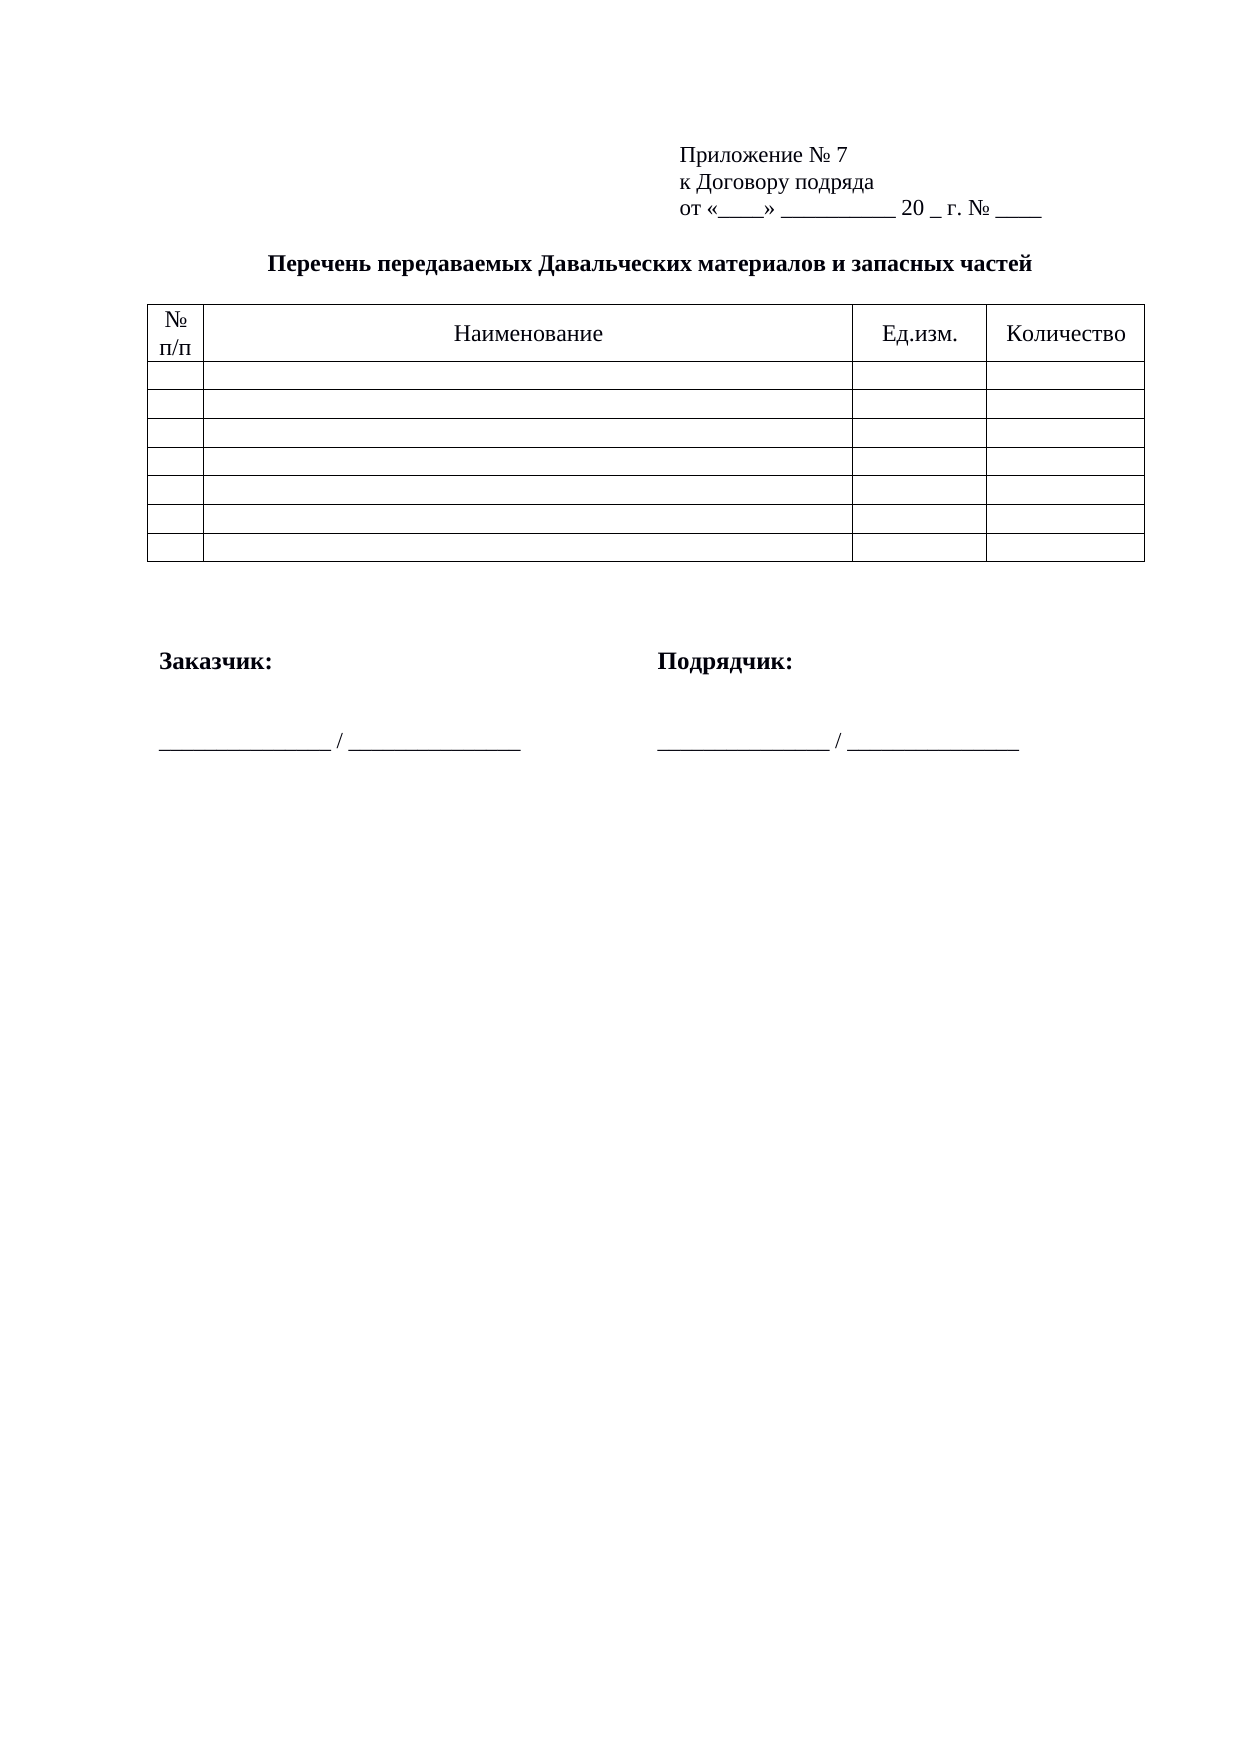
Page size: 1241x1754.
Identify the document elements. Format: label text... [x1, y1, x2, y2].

table_cell [204, 362, 852, 389]
table_cell [148, 505, 203, 532]
table_cell [204, 448, 852, 475]
table_cell [987, 362, 1144, 389]
table_cell [853, 362, 986, 389]
text Приложение № 7 [679, 141, 1152, 168]
table_cell [987, 390, 1144, 418]
table_cell [987, 476, 1144, 504]
text от «____» __________ 20 _ г. № ____ [679, 194, 1152, 220]
table_header № п/п [148, 305, 203, 361]
table_cell [148, 448, 203, 475]
table_cell [204, 505, 852, 532]
table_header Количество [987, 305, 1144, 361]
table_cell [987, 534, 1144, 561]
table_cell [853, 476, 986, 504]
table_header Ед.изм. [853, 305, 986, 361]
table_cell [148, 390, 203, 418]
table_cell [148, 362, 203, 389]
table_cell [853, 448, 986, 475]
table_cell [853, 534, 986, 561]
table_cell [853, 390, 986, 418]
table_cell [987, 448, 1144, 475]
table_cell [204, 534, 852, 561]
table_cell [853, 419, 986, 447]
table_cell [204, 476, 852, 504]
table_cell [148, 419, 203, 447]
table_cell [148, 476, 203, 504]
table_cell _______________ / _______________ [148, 675, 646, 780]
table_header Подрядчик: [646, 646, 1145, 675]
table_cell [853, 505, 986, 532]
table_header Заказчик: [148, 646, 646, 675]
table_cell [204, 390, 852, 418]
text Перечень передаваемых Давальческих материалов и запасных частей [148, 249, 1152, 277]
table_header Наименование [204, 305, 852, 361]
table_cell [987, 505, 1144, 532]
text к Договору подряда [679, 168, 1152, 194]
table_cell [204, 419, 852, 447]
table_cell [148, 534, 203, 561]
table_cell [987, 419, 1144, 447]
table_cell _______________ / _______________ [646, 675, 1145, 780]
